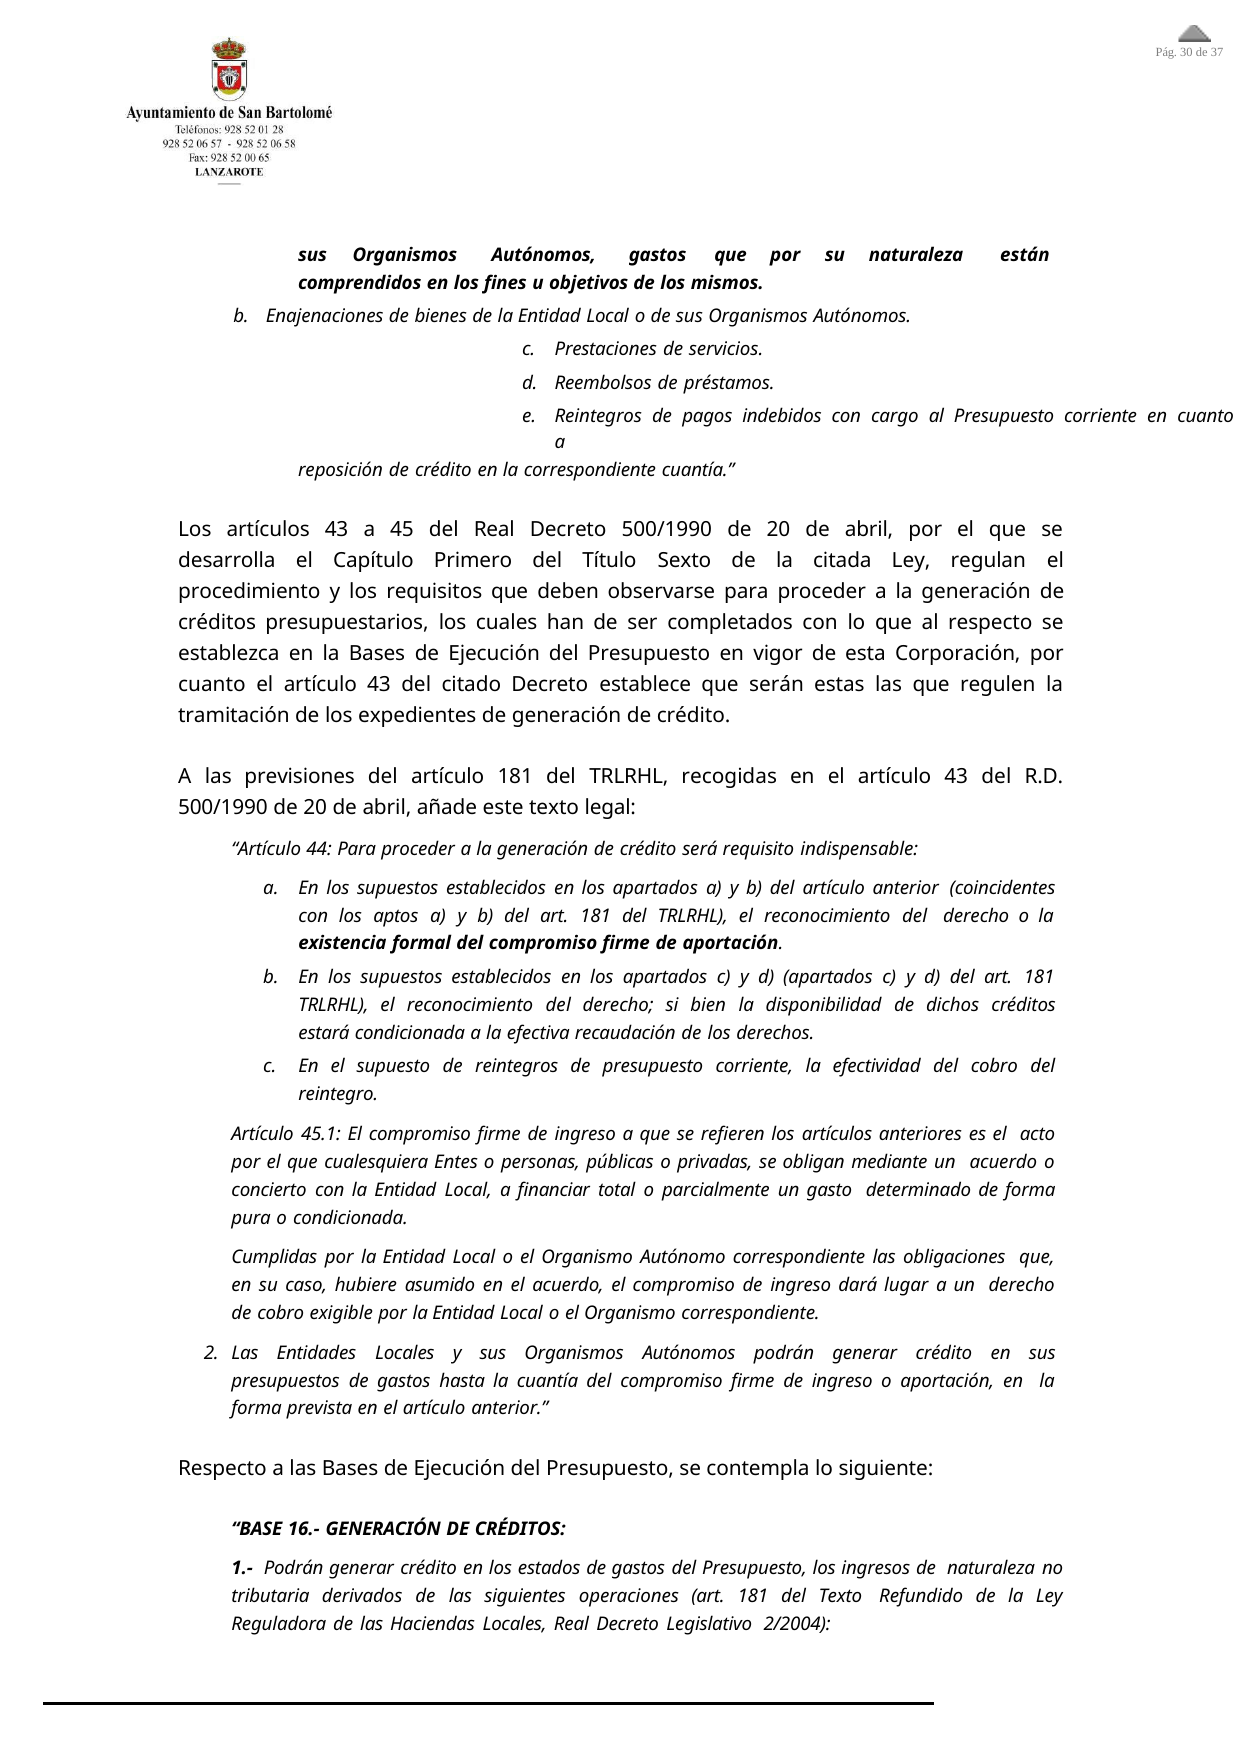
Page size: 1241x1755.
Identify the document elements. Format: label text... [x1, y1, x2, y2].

list Enajenaciones de bienes de la Entidad Local o de sus Organismos Autónomos. [233, 302, 1236, 328]
picture [1177, 25, 1211, 42]
list En el supuesto de reintegros de presupuesto corriente, la efectividad del cobro del reintegro. [263, 1053, 1055, 1106]
text Los artículos 43 a 45 del Real Decreto 500/1990 de 20 de abril, por el que se desarrolla el Capítulo Primero del Título Sexto de la citada Ley, regulan el procedimiento y los requisitos que deben observarse para proceder a la generación de créditos presupuestarios, los cuales han de ser completados con lo que al respecto se establezca en la Bases de Ejecución del Presupuesto en vigor de esta Corporación, por cuanto el artículo 43 del citado Decreto establece que serán estas las que regulen la tramitación de los expedientes de generación de crédito. [178, 514, 1064, 728]
text reposición de crédito en la correspondiente cuantía.” [298, 456, 1236, 482]
text 1.- Podrán generar crédito en los estados de gastos del Presupuesto, los ingresos de naturaleza no tributaria derivados de las siguientes operaciones (art. 181 del Texto Refundido de la Ley Reguladora de las Haciendas Locales, Real Decreto Legislativo 2/2004): [231, 1554, 1063, 1636]
picture [124, 36, 335, 186]
list En los supuestos establecidos en los apartados c) y d) (apartados c) y d) del art. 181 TRLRHL), el reconocimiento del derecho; si bien la disponibilidad de dichos créditos estará condicionada a la efectiva recaudación de los derechos. [263, 963, 1056, 1045]
list Reintegros de pagos indebidos con cargo al Presupuesto corriente en cuanto a [522, 403, 1236, 454]
text Cumplidas por la Entidad Local o el Organismo Autónomo correspondiente las obligaciones que, en su caso, hubiere asumido en el acuerdo, el compromiso de ingreso dará lugar a un derecho de cobro exigible por la Entidad Local o el Organismo correspondiente. [231, 1244, 1056, 1325]
text “BASE 16.- GENERACIÓN DE CRÉDITOS: [231, 1515, 1236, 1540]
text sus Organismos Autónomos, gastos que por su naturaleza están comprendidos en los fines u objetivos de los mismos. [298, 241, 1056, 294]
text Respecto a las Bases de Ejecución del Presupuesto, se contempla lo siguiente: [178, 1453, 1236, 1481]
list En los supuestos establecidos en los apartados a) y b) del artículo anterior (coincidentes con los aptos a) y b) del art. 181 del TRLRHL), el reconocimiento del derecho o la existencia formal del compromiso firme de aportación. [263, 874, 1056, 955]
text A las previsiones del artículo 181 del TRLRHL, recogidas en el artículo 43 del R.D. 500/1990 de 20 de abril, añade este texto legal: [178, 761, 1064, 821]
text “Artículo 44: Para proceder a la generación de crédito será requisito indispensable: [231, 835, 1236, 860]
list Prestaciones de servicios. [522, 336, 1236, 361]
list Las Entidades Locales y sus Organismos Autónomos podrán generar crédito en sus presupuestos de gastos hasta la cuantía del compromiso firme de ingreso o aportación, en la forma prevista en el artículo anterior.” [204, 1339, 1056, 1420]
text Artículo 45.1: El compromiso firme de ingreso a que se refieren los artículos anteriores es el acto por el que cualesquiera Entes o personas, públicas o privadas, se obligan mediante un acuerdo o concierto con la Entidad Local, a financiar total o parcialmente un gasto determinado de forma pura o condicionada. [231, 1120, 1056, 1230]
list Reembolsos de préstamos. [522, 369, 1236, 395]
